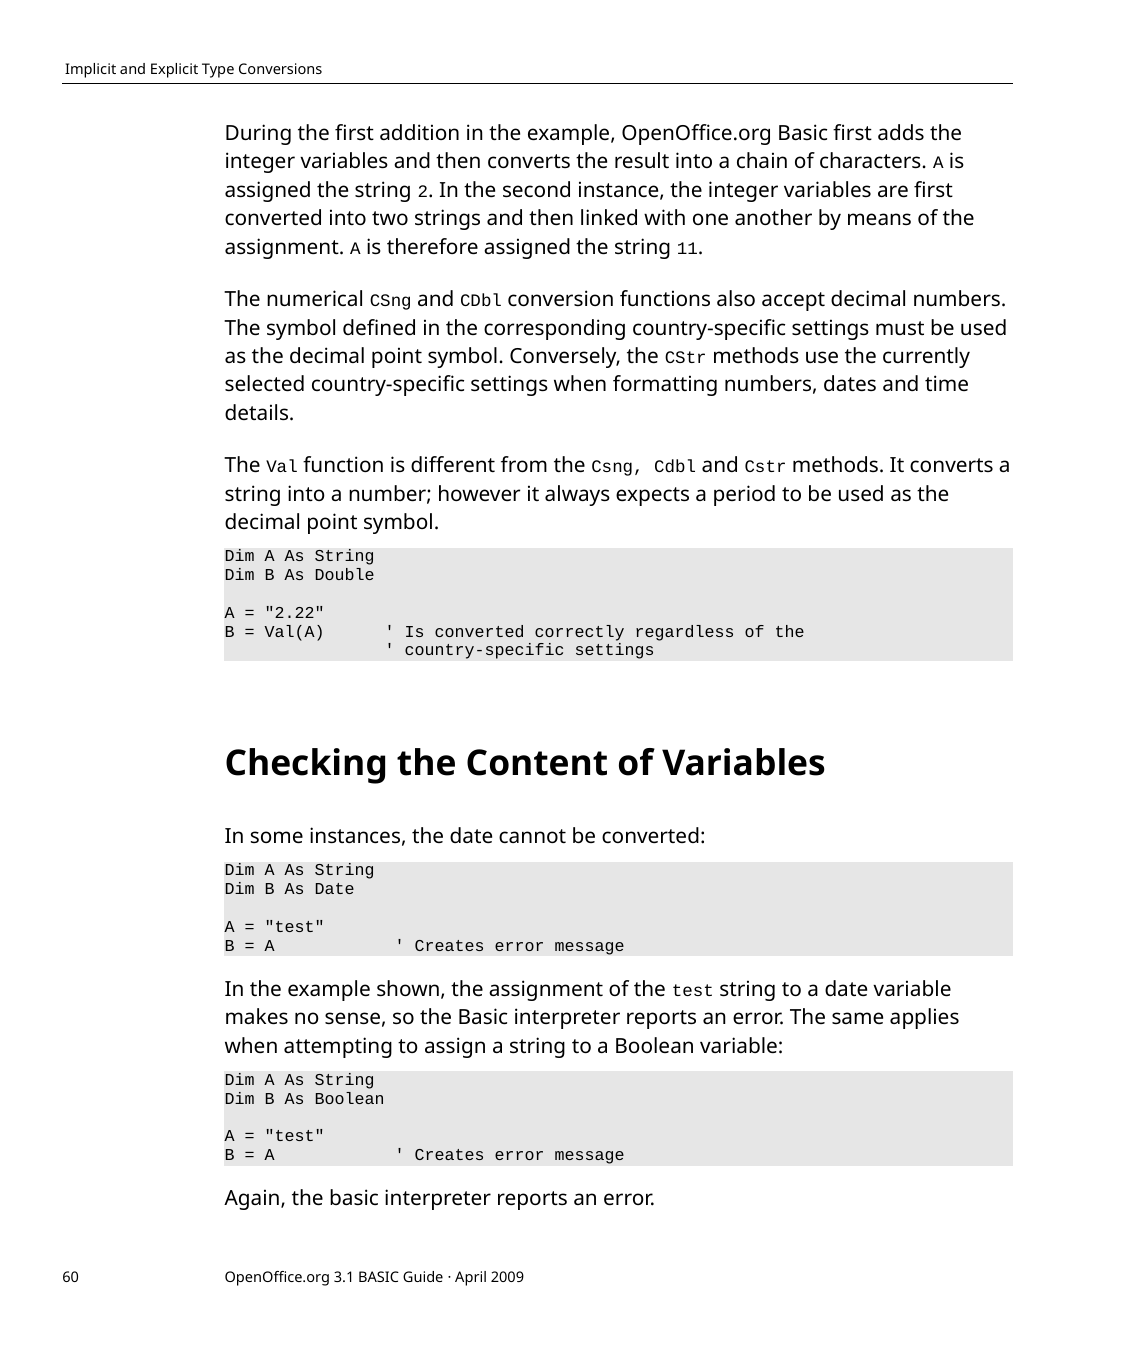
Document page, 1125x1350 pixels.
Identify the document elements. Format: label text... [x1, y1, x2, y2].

text In the example shown, the assignment of the test string to a date variable makes no sense, so the Basic interpreter reports an error. The same applies when attempting to assign a string to a Boolean variable: [224, 974, 1013, 1059]
text In some instances, the date cannot be converted: [224, 821, 1013, 850]
text The numerical CSng and CDbl conversion functions also accept decimal numbers. The symbol defined in the corresponding country-specific settings must be used as the decimal point symbol. Conversely, the CStr methods use the currently selected country-specific settings when formatting numbers, dates and time details. [224, 284, 1013, 426]
text The Val function is different from the Csng, Cdbl and Cstr methods. It converts a string into a number; however it always expects a period to be used as the decimal point symbol. [224, 450, 1013, 536]
subtitle Checking the Content of Variables [224, 738, 1013, 786]
text Again, the basic interpreter reports an error. [224, 1183, 1013, 1212]
text During the first addition in the example, OpenOffice.org Basic first adds the integer variables and then converts the result into a chain of characters. A is assigned the string 2. In the second instance, the integer variables are first converted into two strings and then linked with one another by means of the assignment. A is therefore assigned the string 11. [224, 118, 1013, 260]
text Dim A As String Dim B As Date A = "test" B = A ' Creates error message [224, 862, 1013, 956]
text Dim A As String Dim B As Double A = "2.22" B = Val(A) ' Is converted correctly regardless of the ' country-specific settings [224, 548, 1013, 661]
text Dim A As String Dim B As Boolean A = "test" B = A ' Creates error message [224, 1071, 1013, 1166]
